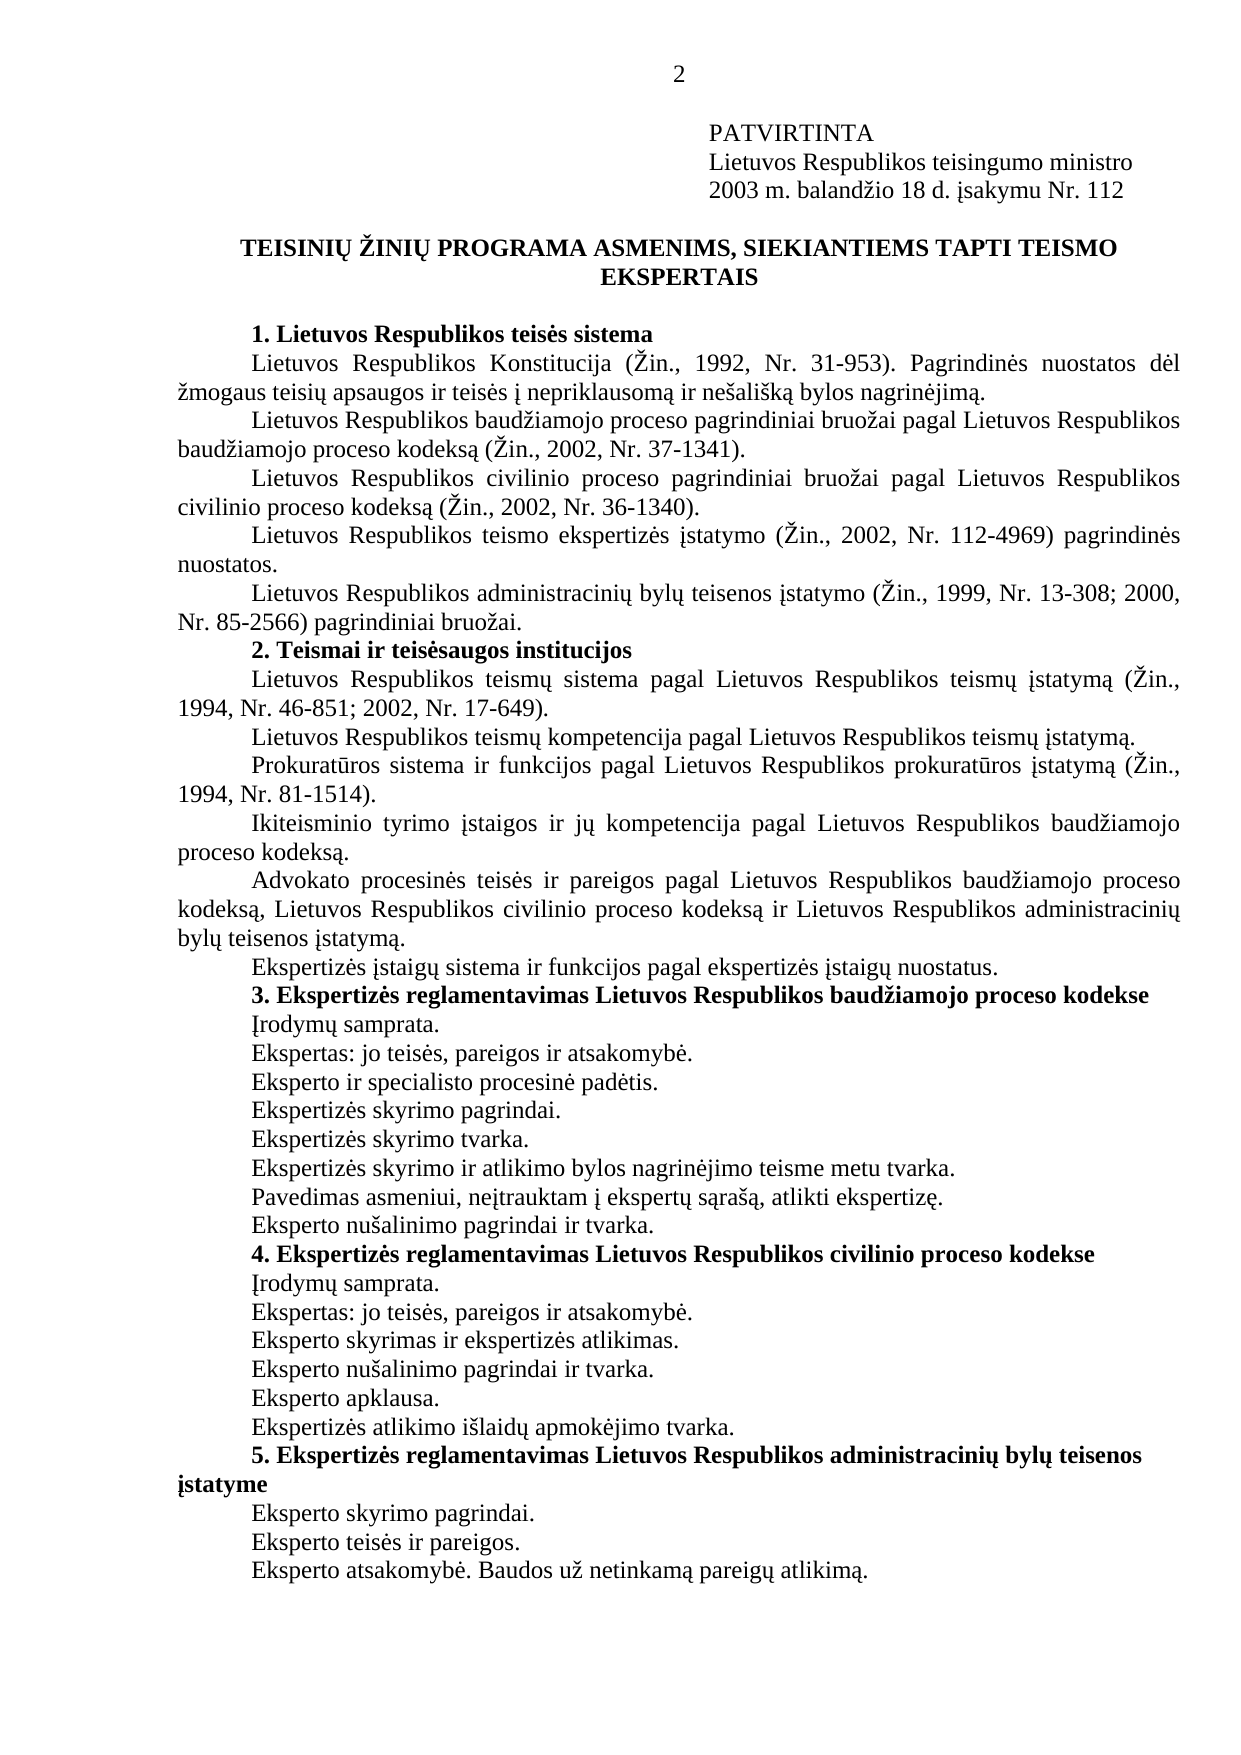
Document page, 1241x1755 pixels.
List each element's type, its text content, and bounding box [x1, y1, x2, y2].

text Lietuvos Respublikos administracinių bylų teisenos įstatymo (Žin., 1999, Nr. 13-308; 2000, Nr. 85-2566) pagrindiniai bruožai. [177, 578, 1181, 636]
text 4. Ekspertizės reglamentavimas Lietuvos Respublikos civilinio proceso kodekse [177, 1239, 1181, 1268]
text Įrodymų samprata. [177, 1009, 1181, 1038]
text TEISINIŲ ŽINIŲ PROGRAMA ASMENIMS, SIEKIANTIEMS TAPTI TEISMO EKSPERTAIS [177, 233, 1181, 291]
text Lietuvos Respublikos teismo ekspertizės įstatymo (Žin., 2002, Nr. 112-4969) pagrindinės nuostatos. [177, 521, 1181, 578]
text Ekspertizės skyrimo ir atlikimo bylos nagrinėjimo teisme metu tvarka. [177, 1153, 1181, 1182]
text PATVIRTINTA [709, 118, 1181, 147]
text Eksperto atsakomybė. Baudos už netinkamą pareigų atlikimą. [177, 1556, 1181, 1584]
text Lietuvos Respublikos teisingumo ministro [177, 147, 1181, 176]
text 3. Ekspertizės reglamentavimas Lietuvos Respublikos baudžiamojo proceso kodekse [177, 981, 1181, 1009]
text Eksperto apklausa. [177, 1383, 1181, 1412]
text Ekspertas: jo teisės, pareigos ir atsakomybė. [177, 1297, 1181, 1326]
text Ekspertizės įstaigų sistema ir funkcijos pagal ekspertizės įstaigų nuostatus. [177, 952, 1181, 981]
text Lietuvos Respublikos baudžiamojo proceso pagrindiniai bruožai pagal Lietuvos Respublikos baudžiamojo proceso kodeksą (Žin., 2002, Nr. 37-1341). [177, 406, 1181, 463]
text Advokato procesinės teisės ir pareigos pagal Lietuvos Respublikos baudžiamojo proceso kodeksą, Lietuvos Respublikos civilinio proceso kodeksą ir Lietuvos Respublikos administracinių bylų teisenos įstatymą. [177, 866, 1181, 952]
text Pavedimas asmeniui, neįtrauktam į ekspertų sąrašą, atlikti ekspertizę. [177, 1182, 1181, 1211]
text 1. Lietuvos Respublikos teisės sistema [177, 319, 1181, 348]
text Ekspertas: jo teisės, pareigos ir atsakomybė. [177, 1038, 1181, 1067]
text Eksperto nušalinimo pagrindai ir tvarka. [177, 1211, 1181, 1239]
text Ikiteisminio tyrimo įstaigos ir jų kompetencija pagal Lietuvos Respublikos baudžiamojo proceso kodeksą. [177, 808, 1181, 866]
text Eksperto ir specialisto procesinė padėtis. [177, 1067, 1181, 1096]
text Ekspertizės skyrimo tvarka. [177, 1124, 1181, 1153]
text Ekspertizės skyrimo pagrindai. [177, 1096, 1181, 1124]
text Eksperto teisės ir pareigos. [177, 1527, 1181, 1556]
text Eksperto skyrimo pagrindai. [177, 1498, 1181, 1527]
text Lietuvos Respublikos teismų kompetencija pagal Lietuvos Respublikos teismų įstatymą. [177, 722, 1181, 751]
text Įrodymų samprata. [177, 1268, 1181, 1297]
text Lietuvos Respublikos Konstitucija (Žin., 1992, Nr. 31-953). Pagrindinės nuostatos dėl žmogaus teisių apsaugos ir teisės į nepriklausomą ir nešališką bylos nagrinėjimą. [177, 348, 1181, 406]
text Lietuvos Respublikos civilinio proceso pagrindiniai bruožai pagal Lietuvos Respublikos civilinio proceso kodeksą (Žin., 2002, Nr. 36-1340). [177, 463, 1181, 521]
text Lietuvos Respublikos teismų sistema pagal Lietuvos Respublikos teismų įstatymą (Žin., 1994, Nr. 46-851; 2002, Nr. 17-649). [177, 664, 1181, 722]
text Ekspertizės atlikimo išlaidų apmokėjimo tvarka. [177, 1412, 1181, 1441]
text 2003 m. balandžio 18 d. įsakymu Nr. 112 [177, 176, 1181, 204]
text Prokuratūros sistema ir funkcijos pagal Lietuvos Respublikos prokuratūros įstatymą (Žin., 1994, Nr. 81-1514). [177, 751, 1181, 808]
text Eksperto skyrimas ir ekspertizės atlikimas. [177, 1326, 1181, 1354]
text 2. Teismai ir teisėsaugos institucijos [177, 636, 1181, 664]
text 5. Ekspertizės reglamentavimas Lietuvos Respublikos administracinių bylų teisenos įstatyme [177, 1441, 1181, 1498]
text Eksperto nušalinimo pagrindai ir tvarka. [177, 1354, 1181, 1383]
